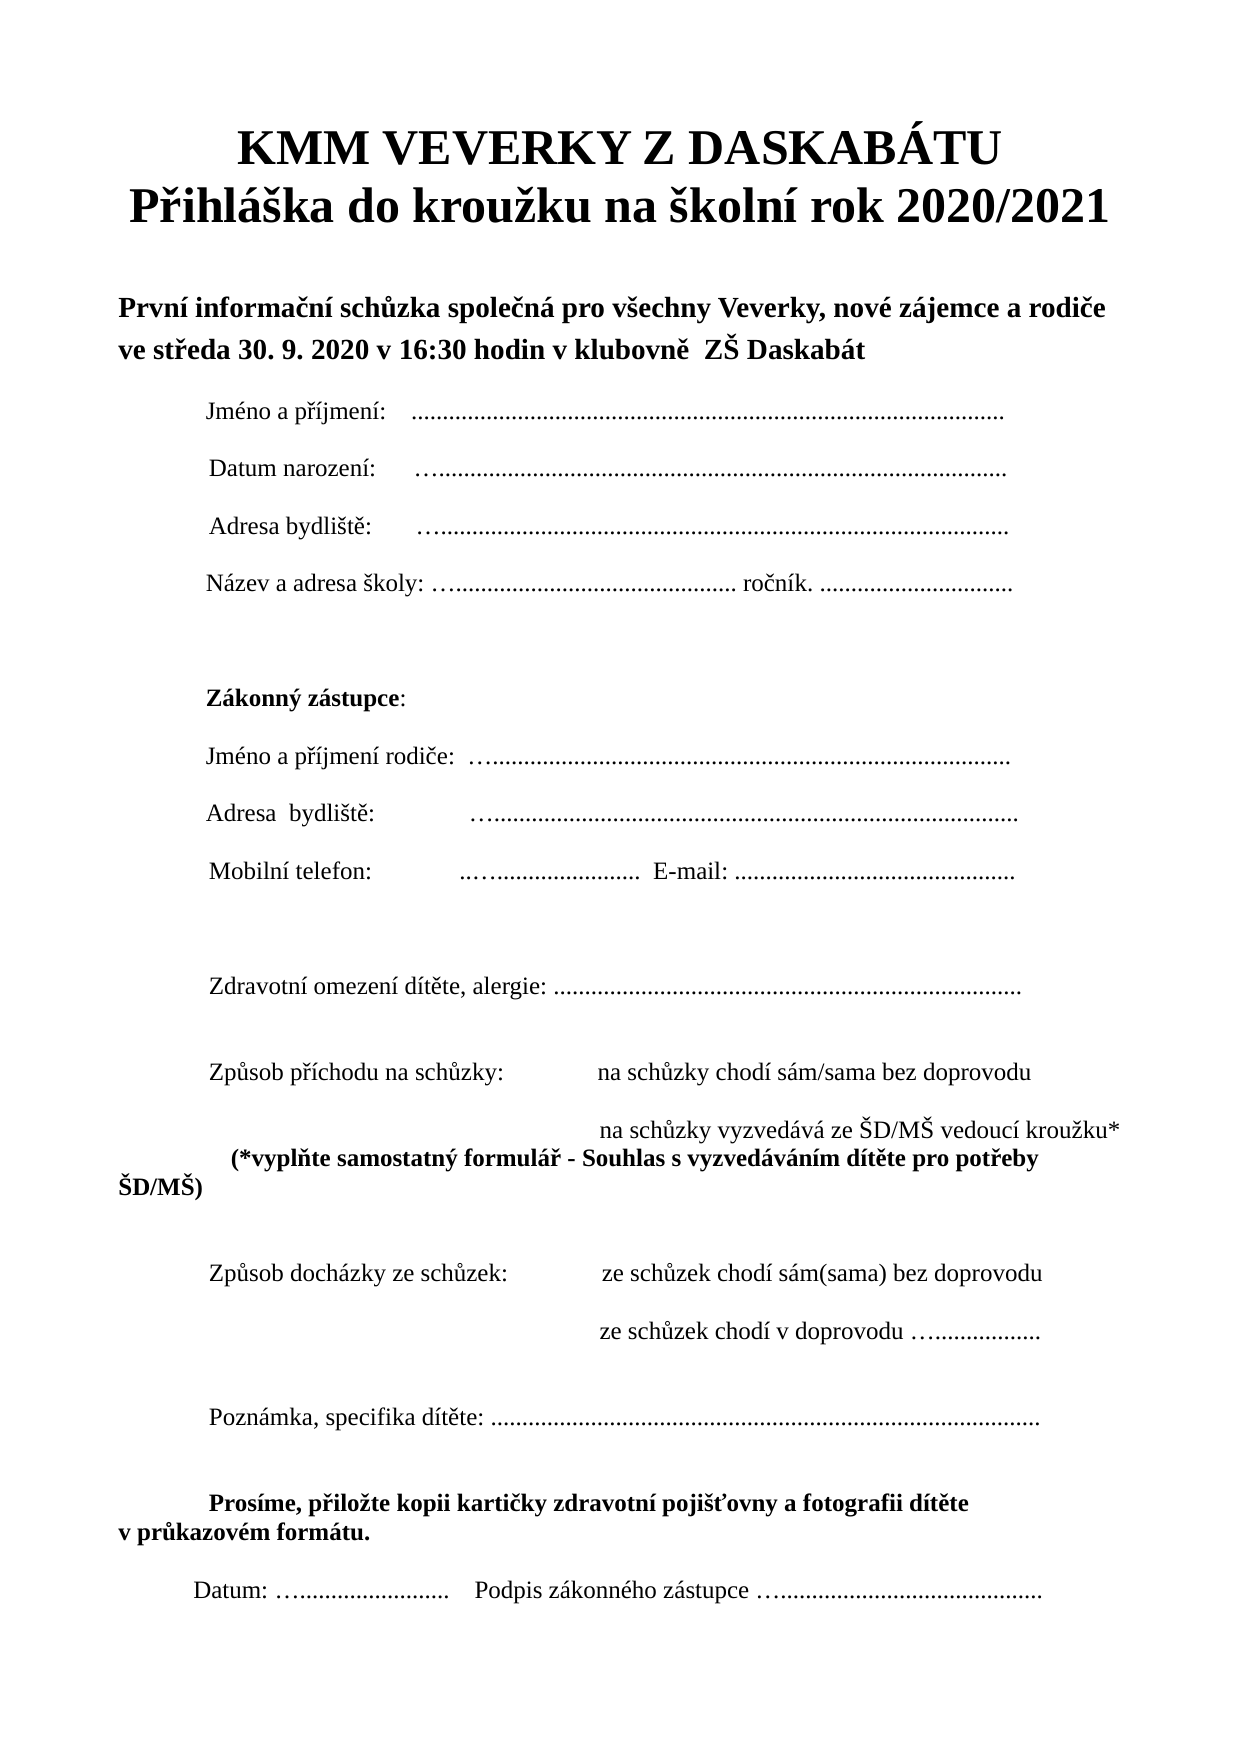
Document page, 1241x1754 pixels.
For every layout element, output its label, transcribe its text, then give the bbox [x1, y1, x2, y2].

text Způsob docházky ze schůzek: ze schůzek chodí sám(sama) bez doprovodu [118, 1258, 1122, 1287]
text Zdravotní omezení dítěte, alergie: ........................................................................... [118, 971, 1122, 1000]
text Adresa bydliště: …........................................................................................... [118, 511, 1122, 540]
text První informační schůzka společná pro všechny Veverky, nové zájemce a rodiče ve středa 30. 9. 2020 v 16:30 hodin v klubovně ZŠ Daskabát [118, 291, 1122, 367]
text Mobilní telefon: ..…....................... E-mail: ............................................. [118, 856, 1122, 885]
text Adresa bydliště: ….................................................................................... [118, 798, 1122, 827]
text na schůzky vyzvedává ze ŠD/MŠ vedoucí kroužku* [118, 1115, 1122, 1143]
text Název a adresa školy: …............................................. ročník. ............................... [118, 568, 1122, 597]
text Prosíme, přiložte kopii kartičky zdravotní pojišťovny a fotografii dítěte v průkazovém formátu. [118, 1488, 1122, 1546]
text Datum: …........................ Podpis zákonného zástupce ….......................................... [118, 1575, 1122, 1603]
text Způsob příchodu na schůzky: na schůzky chodí sám/sama bez doprovodu [118, 1057, 1122, 1086]
text (*vyplňte samostatný formulář - Souhlas s vyzvedáváním dítěte pro potřeby ŠD/MŠ) [118, 1143, 1122, 1201]
text ze schůzek chodí v doprovodu …................. [118, 1316, 1122, 1345]
text Přihláška do kroužku na školní rok 2020/2021 [118, 176, 1122, 233]
text Jméno a příjmení rodiče: …................................................................................... [118, 741, 1122, 770]
text Datum narození: …........................................................................................... [118, 453, 1122, 482]
text Jméno a příjmení: ............................................................................................... [118, 396, 1122, 425]
text Poznámka, specifika dítěte: ........................................................................................ [118, 1402, 1122, 1431]
text Zákonný zástupce: [118, 683, 1122, 712]
text KMM VEVERKY Z DASKABÁTU [118, 118, 1122, 176]
